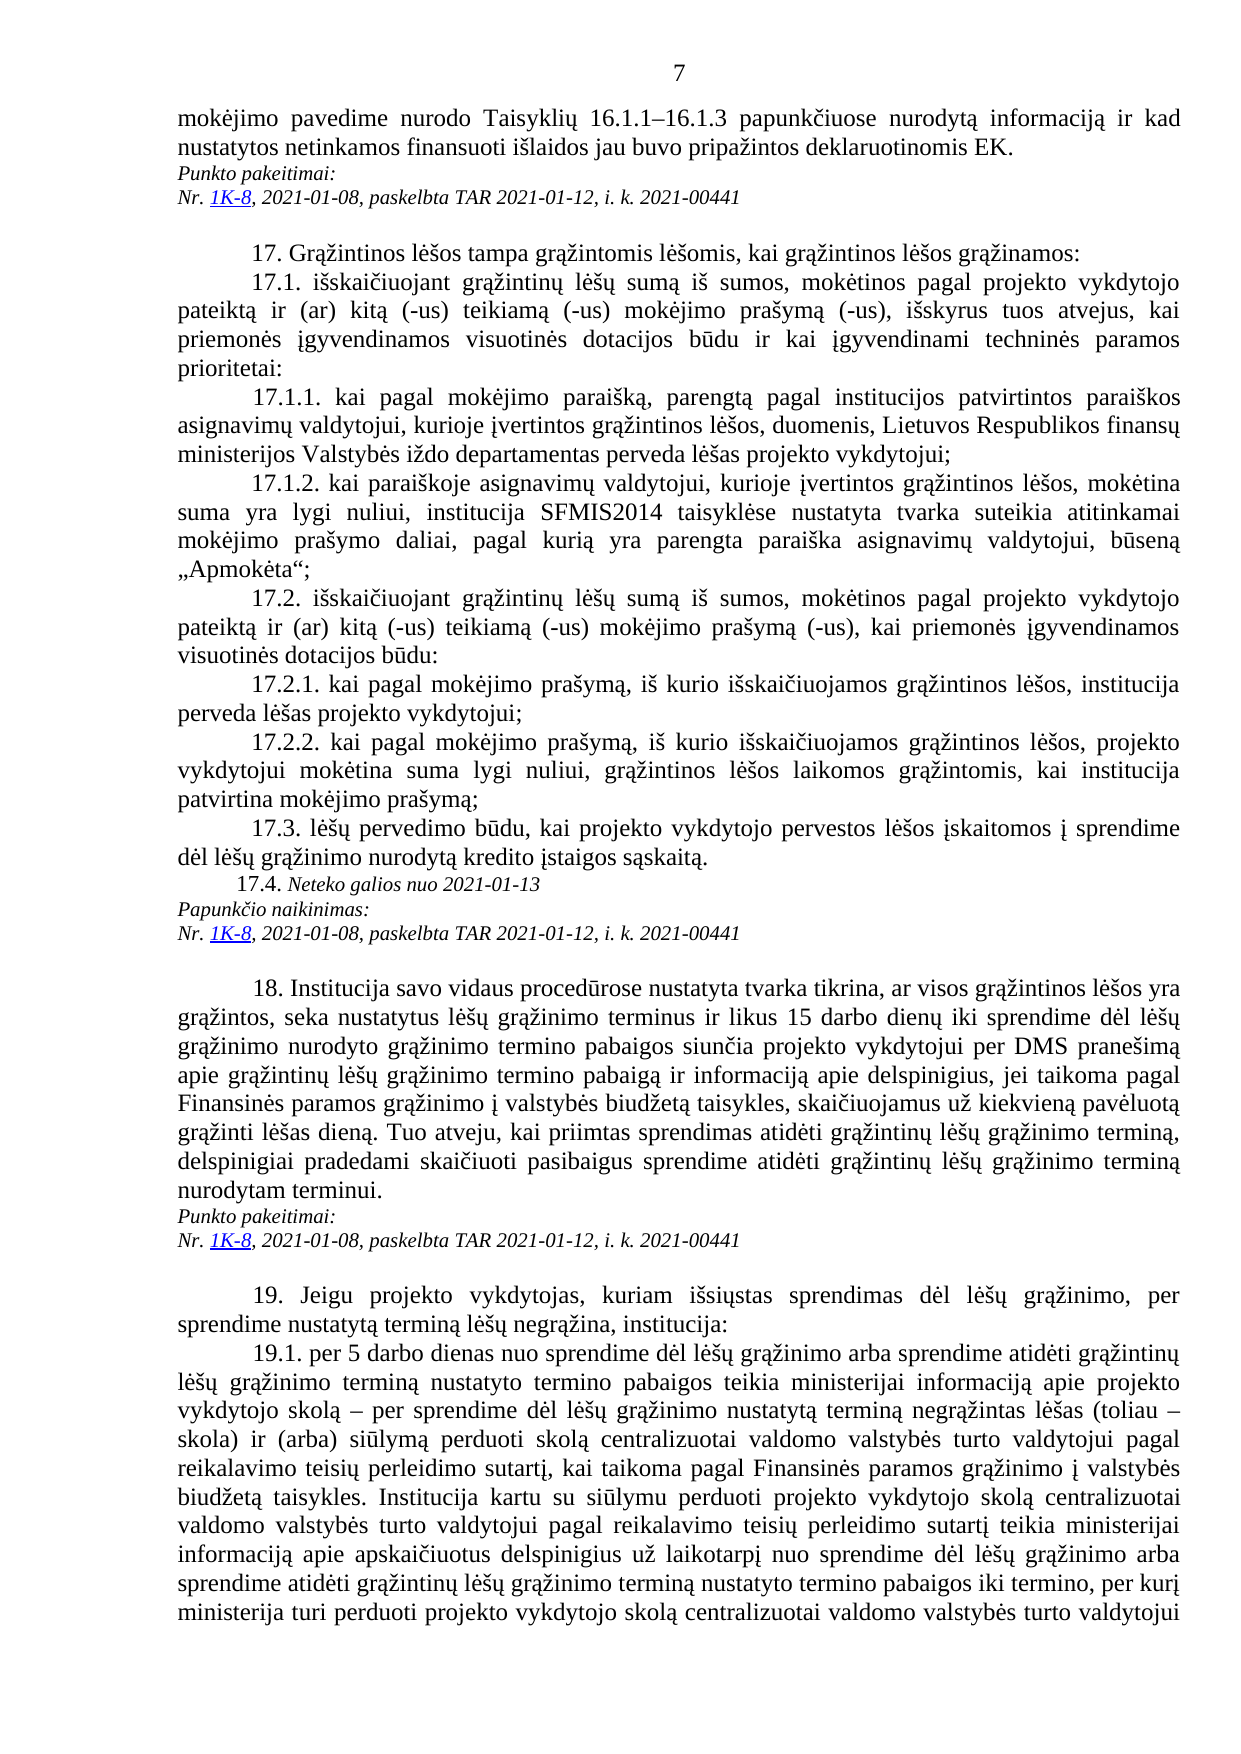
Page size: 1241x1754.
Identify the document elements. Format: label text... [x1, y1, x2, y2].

text Nr. 1K-8, 2021-01-08, paskelbta TAR 2021-01-12, i. k. 2021-00441 [177, 185, 1181, 209]
text Papunkčio naikinimas: [177, 897, 1181, 921]
text Nr. 1K-8, 2021-01-08, paskelbta TAR 2021-01-12, i. k. 2021-00441 [177, 921, 1181, 945]
text 17.4. Neteko galios nuo 2021-01-13 [177, 870, 1181, 897]
text Punkto pakeitimai: [177, 161, 1181, 185]
text Punkto pakeitimai: [177, 1203, 1181, 1228]
text 17.1.2. kai paraiškoje asignavimų valdytojui, kurioje įvertintos grąžintinos lėšos, mokėtina suma yra lygi nuliui, institucija SFMIS2014 taisyklėse nustatyta tvarka suteikia atitinkamai mokėjimo prašymo daliai, pagal kurią yra parengta paraiška asignavimų valdytojui, būseną „Apmokėta“; [177, 468, 1181, 583]
text 18. Institucija savo vidaus procedūrose nustatyta tvarka tikrina, ar visos grąžintinos lėšos yra grąžintos, seka nustatytus lėšų grąžinimo terminus ir likus 15 darbo dienų iki sprendime dėl lėšų grąžinimo nurodyto grąžinimo termino pabaigos siunčia projekto vykdytojui per DMS pranešimą apie grąžintinų lėšų grąžinimo termino pabaigą ir informaciją apie delspinigius, jei taikoma pagal Finansinės paramos grąžinimo į valstybės biudžetą taisykles, skaičiuojamus už kiekvieną pavėluotą grąžinti lėšas dieną. Tuo atveju, kai priimtas sprendimas atidėti grąžintinų lėšų grąžinimo terminą, delspinigiai pradedami skaičiuoti pasibaigus sprendime atidėti grąžintinų lėšų grąžinimo terminą nurodytam terminui. [177, 973, 1181, 1203]
text 17.2. išskaičiuojant grąžintinų lėšų sumą iš sumos, mokėtinos pagal projekto vykdytojo pateiktą ir (ar) kitą (-us) teikiamą (-us) mokėjimo prašymą (-us), kai priemonės įgyvendinamos visuotinės dotacijos būdu: [177, 583, 1181, 669]
text 17.2.2. kai pagal mokėjimo prašymą, iš kurio išskaičiuojamos grąžintinos lėšos, projekto vykdytojui mokėtina suma lygi nuliui, grąžintinos lėšos laikomos grąžintomis, kai institucija patvirtina mokėjimo prašymą; [177, 727, 1181, 813]
text mokėjimo pavedime nurodo Taisyklių 16.1.1–16.1.3 papunkčiuose nurodytą informaciją ir kad nustatytos netinkamos finansuoti išlaidos jau buvo pripažintos deklaruotinomis EK. [177, 103, 1181, 161]
text 17.3. lėšų pervedimo būdu, kai projekto vykdytojo pervestos lėšos įskaitomos į sprendime dėl lėšų grąžinimo nurodytą kredito įstaigos sąskaitą. [177, 813, 1181, 870]
text 19. Jeigu projekto vykdytojas, kuriam išsiųstas sprendimas dėl lėšų grąžinimo, per sprendime nustatytą terminą lėšų negrąžina, institucija: [177, 1280, 1181, 1338]
text 17.2.1. kai pagal mokėjimo prašymą, iš kurio išskaičiuojamos grąžintinos lėšos, institucija perveda lėšas projekto vykdytojui; [177, 669, 1181, 727]
text 17.1. išskaičiuojant grąžintinų lėšų sumą iš sumos, mokėtinos pagal projekto vykdytojo pateiktą ir (ar) kitą (-us) teikiamą (-us) mokėjimo prašymą (-us), išskyrus tuos atvejus, kai priemonės įgyvendinamos visuotinės dotacijos būdu ir kai įgyvendinami techninės paramos prioritetai: [177, 267, 1181, 382]
text 17.1.1. kai pagal mokėjimo paraišką, parengtą pagal institucijos patvirtintos paraiškos asignavimų valdytojui, kurioje įvertintos grąžintinos lėšos, duomenis, Lietuvos Respublikos finansų ministerijos Valstybės iždo departamentas perveda lėšas projekto vykdytojui; [177, 382, 1181, 468]
text 17. Grąžintinos lėšos tampa grąžintomis lėšomis, kai grąžintinos lėšos grąžinamos: [177, 238, 1181, 267]
text 19.1. per 5 darbo dienas nuo sprendime dėl lėšų grąžinimo arba sprendime atidėti grąžintinų lėšų grąžinimo terminą nustatyto termino pabaigos teikia ministerijai informaciją apie projekto vykdytojo skolą – per sprendime dėl lėšų grąžinimo nustatytą terminą negrąžintas lėšas (toliau – skola) ir (arba) siūlymą perduoti skolą centralizuotai valdomo valstybės turto valdytojui pagal reikalavimo teisių perleidimo sutartį, kai taikoma pagal Finansinės paramos grąžinimo į valstybės biudžetą taisykles. Institucija kartu su siūlymu perduoti projekto vykdytojo skolą centralizuotai valdomo valstybės turto valdytojui pagal reikalavimo teisių perleidimo sutartį teikia ministerijai informaciją apie apskaičiuotus delspinigius už laikotarpį nuo sprendime dėl lėšų grąžinimo arba sprendime atidėti grąžintinų lėšų grąžinimo terminą nustatyto termino pabaigos iki termino, per kurį ministerija turi perduoti projekto vykdytojo skolą centralizuotai valdomo valstybės turto valdytojui [177, 1338, 1181, 1625]
text Nr. 1K-8, 2021-01-08, paskelbta TAR 2021-01-12, i. k. 2021-00441 [177, 1228, 1181, 1252]
